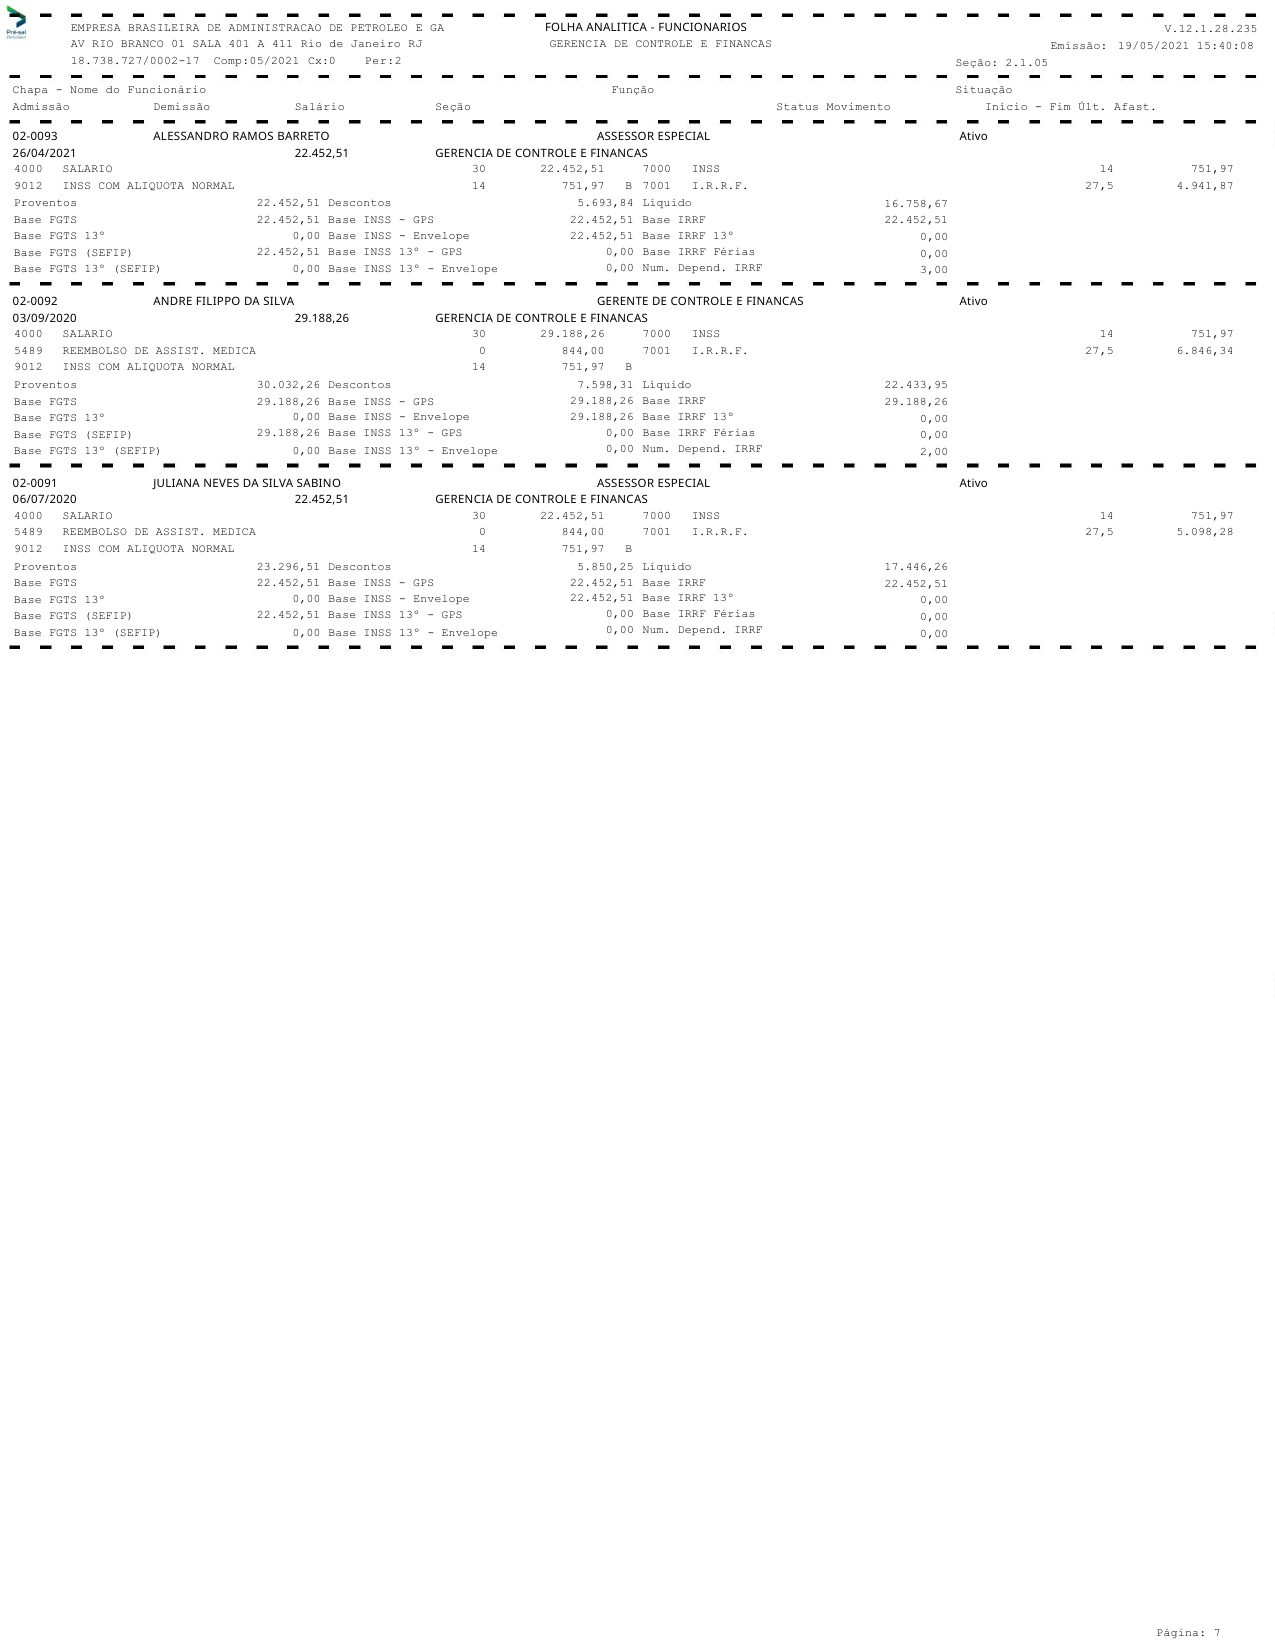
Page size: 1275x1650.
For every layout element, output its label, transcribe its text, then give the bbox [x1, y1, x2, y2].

text INSS COM ALIQUOTA NORMAL [62, 178, 260, 192]
text ASSESSOR ESPECIAL [597, 476, 737, 490]
text Base FGTS 13º [13, 411, 186, 424]
text Página: 7 [1156, 1626, 1237, 1639]
text 9 [14, 178, 21, 192]
text 0 [479, 525, 503, 538]
text Função [611, 83, 672, 96]
text 5 [14, 343, 21, 357]
text Per:2 [364, 53, 419, 67]
text Base FGTS (SEFIP) [13, 609, 186, 622]
text 14 [472, 178, 503, 192]
text AV RIO BRANCO 01 SALA 401 A 411 Rio de Janeiro RJ [71, 37, 469, 50]
text 0,00 Num. Depend. IRRF [606, 623, 789, 636]
text 0,00 Base INSS - Envelope [292, 410, 496, 423]
text 30 [472, 508, 503, 522]
text 0 [12, 476, 19, 490]
text 14 [472, 360, 503, 373]
text 0,00 [920, 428, 966, 441]
text 8.738.727/0002-17 Comp:05/2021 Cx:0 [78, 53, 361, 67]
text 2,00 [920, 444, 966, 458]
text 0,00 Base INSS 13º - Envelope [292, 262, 524, 276]
text 0,00 Base INSS 13º - Envelope [292, 626, 524, 639]
text 22.452,51 Base IRRF [570, 575, 789, 589]
text GERENCIA DE CONTROLE E FINANCAS [435, 493, 683, 507]
text Ativo [959, 130, 1012, 143]
text B [625, 360, 649, 373]
text I.R.R.F. [692, 178, 766, 192]
text 9 [14, 360, 21, 373]
text 9 [14, 542, 21, 555]
text 30 [472, 327, 503, 340]
text 29.188,26 Base IRRF 13º [570, 409, 789, 423]
text 751,97 [562, 178, 622, 192]
text 012 [21, 360, 60, 373]
text 6/07/2020 [19, 493, 101, 507]
text 844,00 [562, 343, 622, 357]
text 0 [479, 343, 503, 357]
text 751,97 [562, 360, 622, 373]
text SALARIO [62, 162, 130, 175]
text Base FGTS 13º (SEFIP) [13, 444, 186, 457]
text V.12.1.28.235 [1164, 22, 1275, 35]
text Ativo [959, 476, 1012, 490]
text 0,00 [920, 246, 966, 260]
text 4 [14, 508, 21, 522]
text 5.693,84 Líquido [577, 196, 710, 209]
text 22.452,51 Base IRRF 13º [570, 229, 789, 242]
text 0,00 Base INSS - Envelope [292, 592, 496, 605]
text SALARIO [62, 508, 130, 522]
text 22.452,51 Base IRRF 13º [570, 591, 789, 604]
text 14 [1099, 508, 1131, 522]
text 27,5 [1085, 343, 1131, 357]
text Base FGTS [13, 394, 95, 408]
text 000 [21, 508, 60, 522]
text 27,5 [1085, 178, 1131, 192]
text 2-0093 [19, 130, 80, 143]
text 5.098,28 [1176, 525, 1251, 538]
text 6.846,34 [1176, 343, 1251, 357]
text FOLHA ANALITICA - FUNCIONARIOS [545, 20, 785, 34]
text 0,00 [920, 229, 966, 243]
text INSS [692, 327, 738, 340]
text 2 [12, 146, 19, 160]
text 1 [71, 53, 78, 67]
text Status Movimento [776, 99, 908, 113]
text REEMBOLSO DE ASSIST. MEDICA [62, 525, 281, 538]
text 5.850,25 Líquido [577, 559, 789, 573]
text Base FGTS [13, 212, 95, 226]
text INSS COM ALIQUOTA NORMAL [62, 360, 281, 373]
text 4 [14, 162, 21, 175]
text 2-0091 [19, 476, 80, 490]
text 22.433,95 [884, 378, 966, 392]
text Início - Fim Últ. Afast. [985, 99, 1182, 113]
text 22.452,51 Descontos [257, 196, 413, 209]
text 012 [21, 178, 60, 192]
text Base FGTS 13º [13, 229, 186, 242]
text EMPRESA BRASILEIRA DE ADMINISTRACAO DE PETROLEO E GA [71, 20, 469, 34]
text REEMBOLSO DE ASSIST. MEDICA [62, 343, 281, 357]
text 19/05/2021 15:40:08 [1118, 38, 1275, 52]
text 7000 [642, 508, 688, 522]
text 0 [12, 130, 19, 143]
text Base FGTS 13º (SEFIP) [13, 626, 186, 639]
text 22.452,51 Base IRRF [570, 212, 727, 226]
text B [625, 542, 649, 555]
text 7001 [642, 525, 688, 538]
text 6/04/2021 [19, 146, 101, 160]
text 23.296,51 Descontos [257, 559, 413, 573]
text 22.452,51 [884, 213, 966, 226]
text 012 [21, 542, 60, 555]
text 7001 [642, 343, 688, 357]
text Admissão Demissão [12, 99, 236, 113]
text 7000 [642, 327, 688, 340]
text 0 [12, 311, 19, 325]
text 27,5 [1085, 525, 1131, 538]
text 22.452,51 Base INSS - GPS [257, 212, 496, 226]
text 0,00 Base IRRF Férias [606, 607, 789, 621]
text 0,00 [920, 593, 966, 606]
text 22.452,51 [884, 576, 966, 590]
text 000 [21, 327, 60, 340]
text 0,00 Num. Depend. IRRF [606, 441, 789, 455]
text 751,97 [1191, 162, 1251, 175]
text 29.188,26 Base IRRF [570, 393, 789, 407]
text 16.758,67 [884, 196, 966, 210]
text 30 [472, 162, 503, 175]
text 14 [1099, 162, 1131, 175]
text Base FGTS [13, 576, 95, 589]
text 0 [12, 295, 19, 308]
text 22.452,51 Base INSS 13º - GPS [257, 244, 496, 258]
text 0,00 Base IRRF Férias [606, 245, 789, 258]
text ANDRE FILIPPO DA SILVA [153, 295, 335, 308]
text 22.452,51 [540, 508, 622, 522]
text INSS COM ALIQUOTA NORMAL [62, 542, 281, 555]
text 7.598,31 Líquido [577, 378, 789, 391]
text 22.452,51 Base INSS 13º - GPS [257, 608, 496, 621]
text 7000 [642, 162, 688, 175]
text 751,97 [1191, 508, 1251, 522]
text 751,97 [562, 542, 622, 555]
picture [0, 0, 1275, 1650]
text I.R.R.F. [692, 343, 766, 357]
text 0,00 Base IRRF Férias [606, 425, 789, 439]
text INSS [692, 508, 738, 522]
text Emissão: [1050, 38, 1118, 52]
text 0,00 [920, 411, 966, 425]
text 489 [21, 525, 60, 538]
text 2-0092 [19, 295, 80, 308]
text Proventos [13, 559, 95, 573]
text 5 [14, 525, 21, 538]
text 0 [12, 493, 19, 507]
text 4 [14, 327, 21, 340]
text 0,00 Num. Depend. IRRF [606, 261, 789, 274]
text SALARIO [62, 327, 130, 340]
text Proventos [13, 378, 95, 391]
text GERENCIA DE CONTROLE E FINANCAS [435, 146, 683, 160]
text Base FGTS 13º (SEFIP) [13, 262, 186, 276]
text Seção [435, 99, 488, 113]
text JULIANA NEVES DA SILVA SABINO [153, 476, 386, 490]
text 14 [472, 542, 503, 555]
text 751,97 [1191, 327, 1251, 340]
text GERENTE DE CONTROLE E FINANCAS [597, 295, 837, 308]
text 0,00 Base INSS 13º - Envelope [292, 444, 524, 457]
text ASSESSOR ESPECIAL [597, 130, 737, 143]
text 4.941,87 [1176, 178, 1251, 192]
text ALESSANDRO RAMOS BARRETO [153, 130, 384, 143]
text Situação [955, 82, 1066, 96]
text 29.188,26 [540, 327, 622, 340]
text 844,00 [562, 525, 622, 538]
text I.R.R.F. [692, 525, 766, 538]
text 22.452,51 [294, 146, 384, 160]
text Base FGTS (SEFIP) [13, 427, 186, 441]
text GERENCIA DE CONTROLE E FINANCAS [435, 311, 683, 325]
text 489 [21, 343, 60, 357]
text 29.188,26 Base INSS 13º - GPS [257, 426, 496, 439]
text 29.188,26 [294, 311, 376, 325]
text 3/09/2020 [19, 311, 101, 325]
text Proventos [13, 196, 95, 209]
text 000 [21, 162, 60, 175]
text 17.446,26 [884, 560, 966, 573]
text 22.452,51 [294, 493, 376, 507]
text 3,00 [920, 263, 966, 276]
text INSS [692, 162, 738, 175]
text Base FGTS 13º [13, 592, 186, 606]
text Seção: 2.1.05 [955, 55, 1066, 69]
text 22.452,51 [540, 162, 622, 175]
text 22.452,51 Base INSS - GPS [257, 576, 496, 589]
text 29.188,26 Base INSS - GPS [257, 394, 496, 408]
text Base FGTS (SEFIP) [13, 246, 186, 259]
text 0,00 [920, 626, 966, 640]
text Ativo [959, 295, 1012, 308]
text 30.032,26 Descontos [257, 378, 413, 391]
text GERENCIA DE CONTROLE E FINANCAS [549, 37, 797, 50]
text Salário [294, 99, 362, 113]
text 0,00 Base INSS - Envelope [292, 228, 496, 242]
text Chapa - Nome do Funcionário [12, 83, 236, 96]
text B 7001 [625, 178, 688, 192]
text 14 [1099, 327, 1131, 340]
text 0,00 [920, 610, 966, 623]
text 29.188,26 [884, 395, 966, 408]
